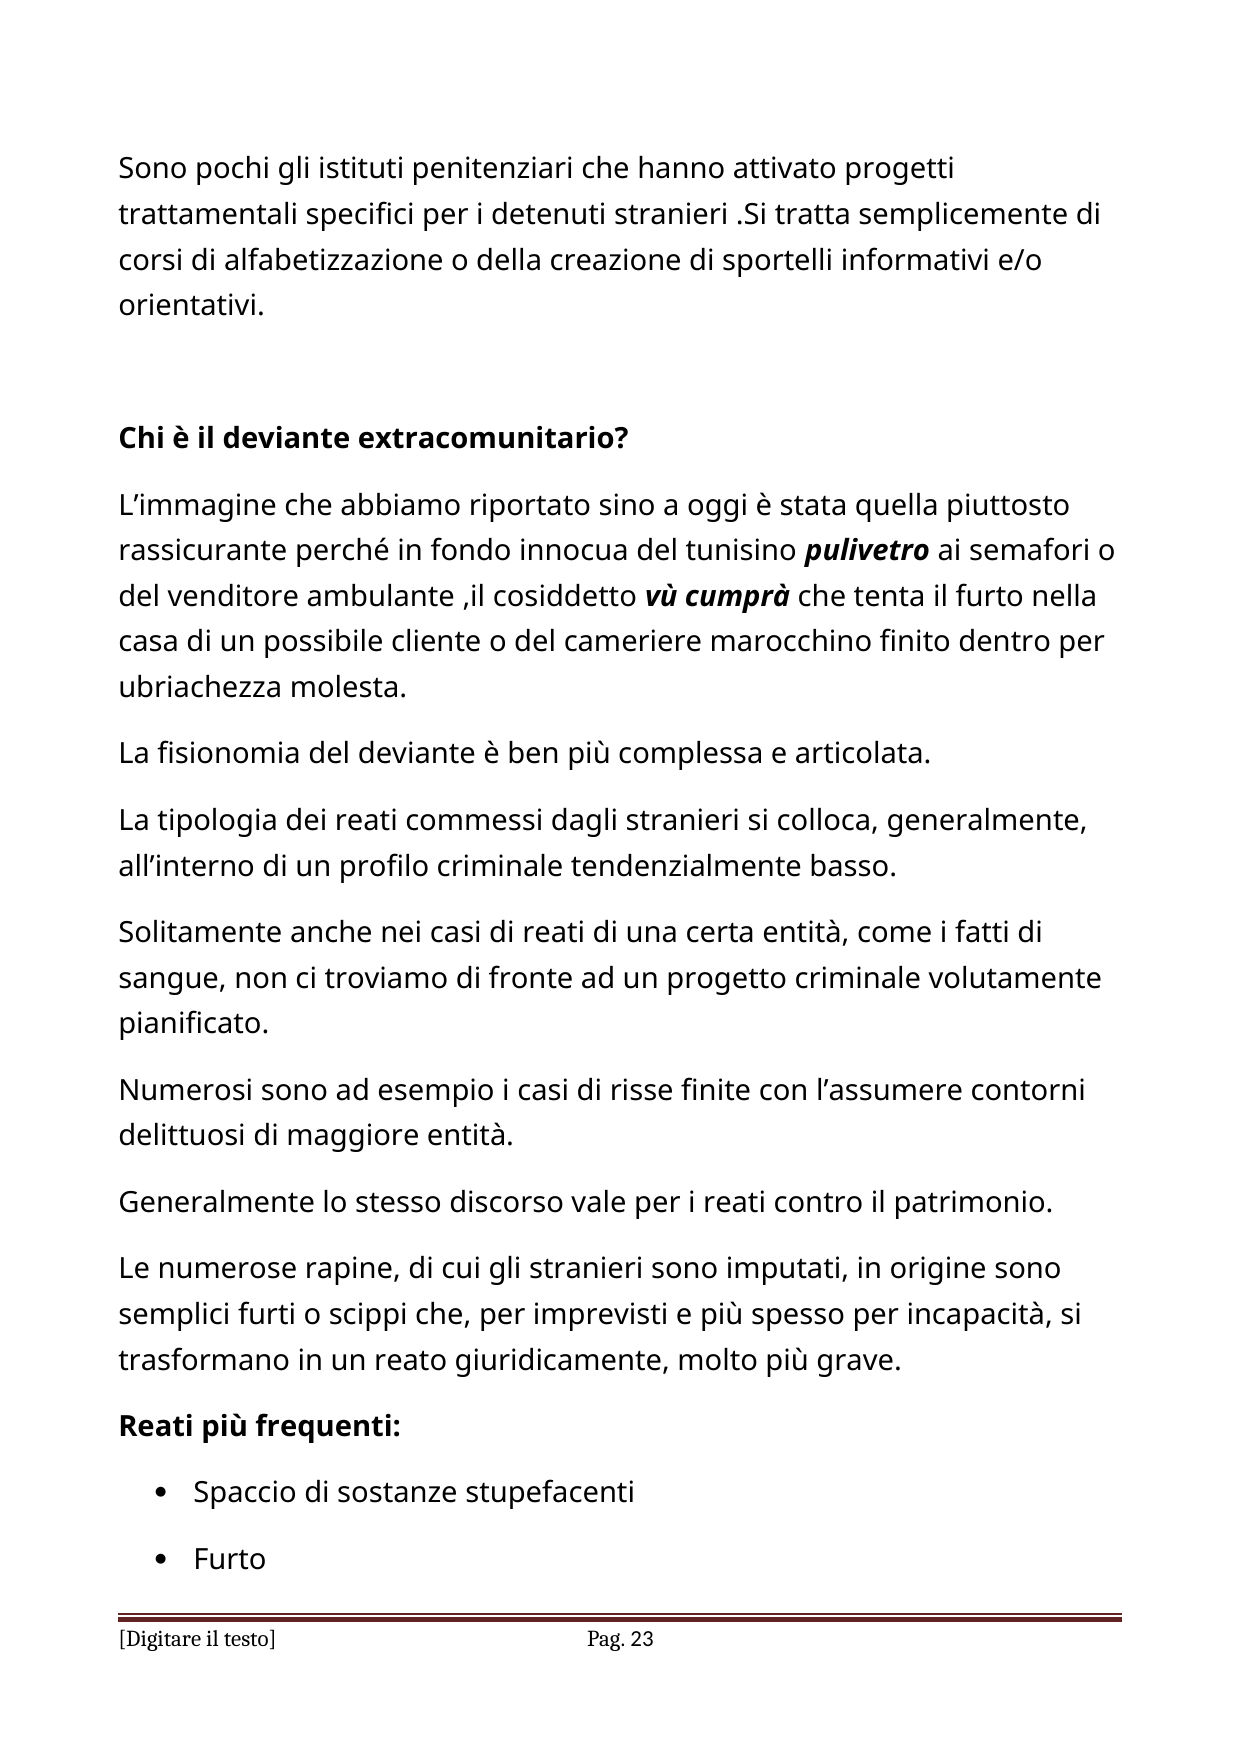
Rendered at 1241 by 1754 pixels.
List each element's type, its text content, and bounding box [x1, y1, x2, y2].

text Sono pochi gli istituti penitenziari che hanno attivato progetti trattamentali specifici per i detenuti stranieri .Si tratta semplicemente di corsi di alfabetizzazione o della creazione di sportelli informativi e/o orientativi. [118, 148, 1122, 324]
list Spaccio di sostanze stupefacenti [156, 1472, 1122, 1511]
text La tipologia dei reati commessi dagli stranieri si colloca, generalmente, all’interno di un profilo criminale tendenzialmente basso. [118, 799, 1122, 884]
text Chi è il deviante extracomunitario? [118, 417, 1122, 457]
text Reati più frequenti: [118, 1405, 1122, 1445]
text Le numerose rapine, di cui gli stranieri sono imputati, in origine sono semplici furti o scippi che, per imprevisti e più spesso per incapacità, si trasformano in un reato giuridicamente, molto più grave. [118, 1248, 1122, 1378]
text L’immagine che abbiamo riportato sino a oggi è stata quella piuttosto rassicurante perché in fondo innocua del tunisino pulivetro ai semafori o del venditore ambulante ,il cosiddetto vù cumprà che tenta il furto nella casa di un possibile cliente o del cameriere marocchino finito dentro per ubriachezza molesta. [118, 484, 1122, 706]
text La fisionomia del deviante è ben più complessa e articolata. [118, 733, 1122, 772]
list Furto [156, 1538, 1122, 1578]
text Generalmente lo stesso discorso vale per i reati contro il patrimonio. [118, 1181, 1122, 1221]
text Solitamente anche nei casi di reati di una certa entità, come i fatti di sangue, non ci troviamo di fronte ad un progetto criminale volutamente pianificato. [118, 911, 1122, 1042]
text Numerosi sono ad esempio i casi di risse finite con l’assumere contorni delittuosi di maggiore entità. [118, 1069, 1122, 1154]
